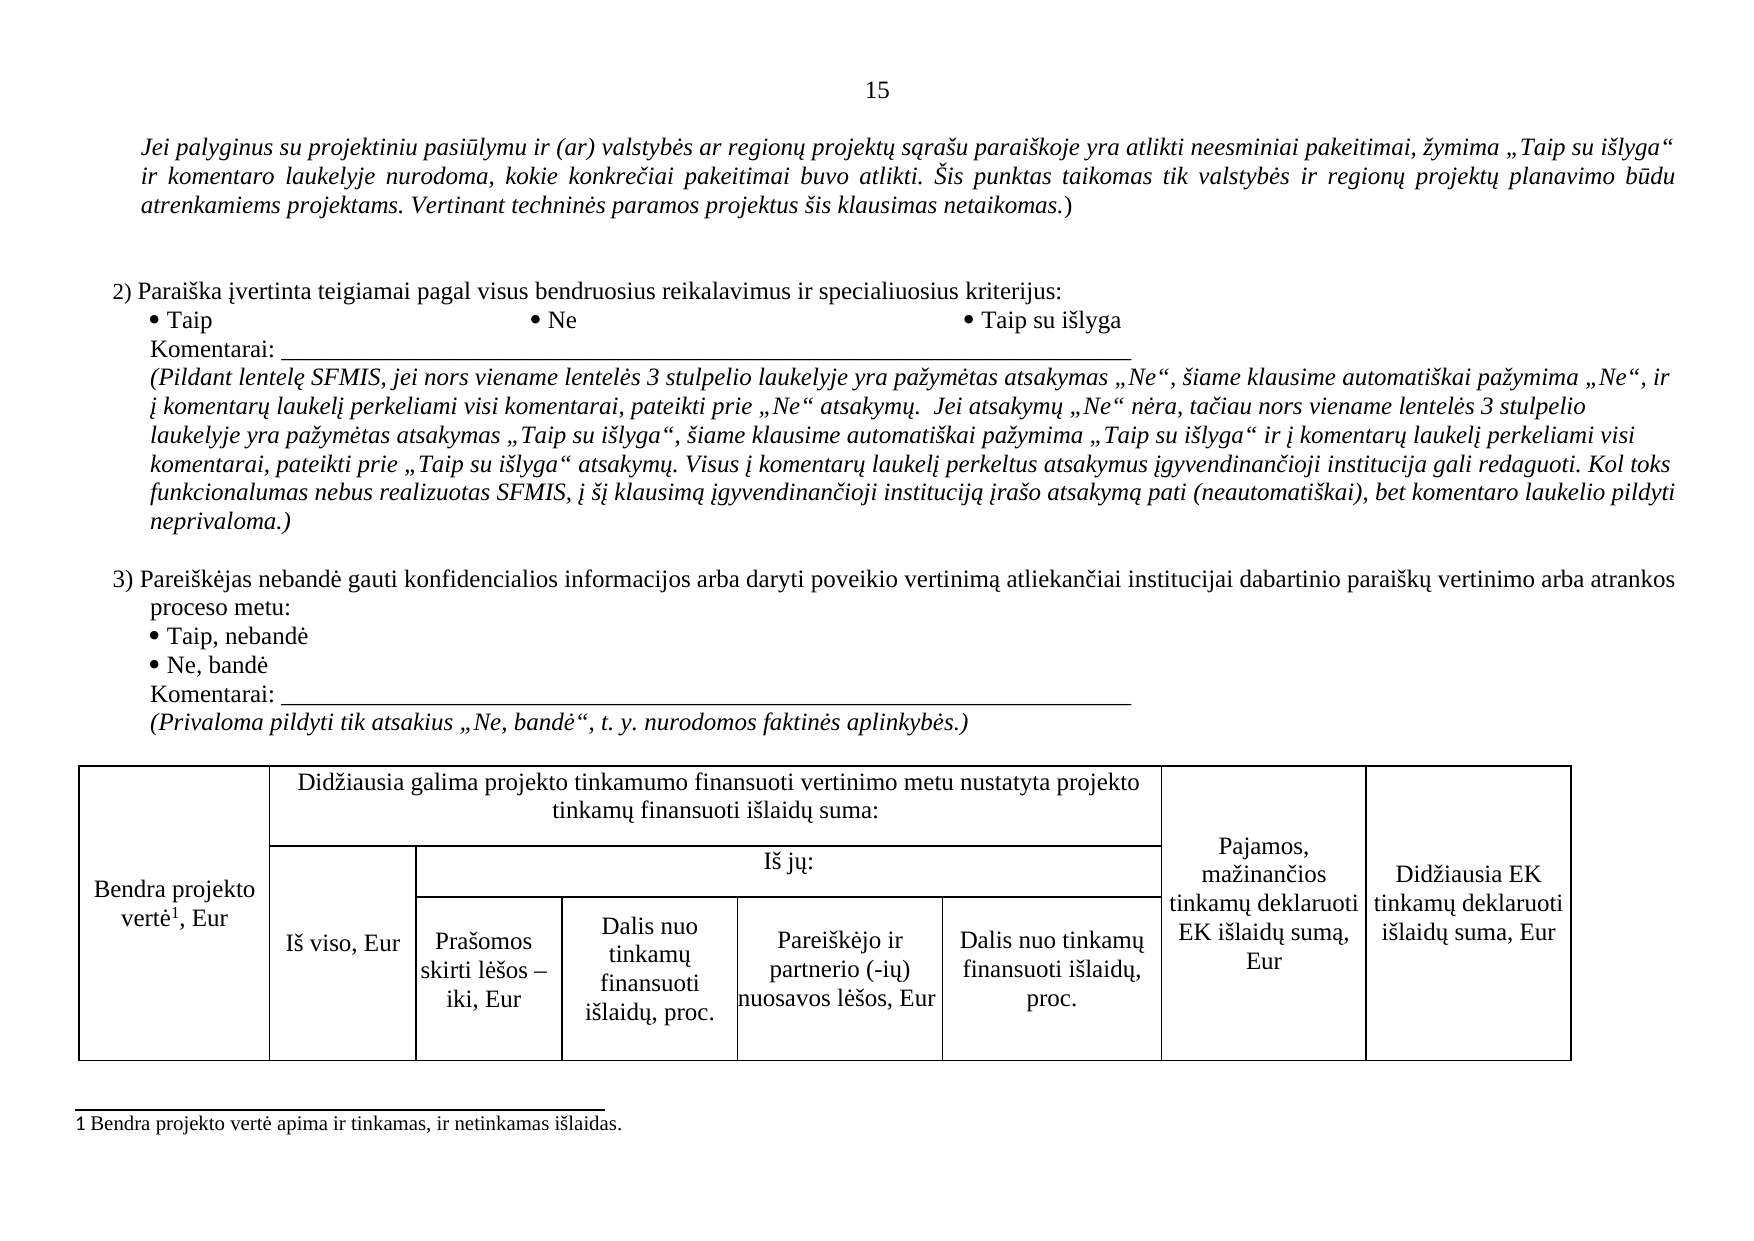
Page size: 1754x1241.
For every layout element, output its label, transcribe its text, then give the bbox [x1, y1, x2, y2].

text Komentarai: ____________________________________________________________________ [150, 334, 1679, 362]
table_header Didžiausia EK tinkamų deklaruoti išlaidų suma, Eur [1367, 767, 1570, 1060]
text  Taip  Ne  Taip su išlyga [150, 305, 1679, 334]
text 2) Paraiška įvertinta teigiamai pagal visus bendruosius reikalavimus ir specialiuosius kriterijus: [112, 276, 1679, 305]
table_cell Iš viso, Eur [270, 847, 415, 1060]
table_cell Pareiškėjo ir partnerio (-ių) nuosavos lėšos, Eur [738, 898, 942, 1060]
text 3) Pareiškėjas nebandė gauti konfidencialios informacijos arba daryti poveikio vertinimą atliekančiai institucijai dabartinio paraiškų vertinimo arba atrankos proceso metu: [112, 564, 1679, 621]
text (Privaloma pildyti tik atsakius „Ne, bandė“, t. y. nurodomos faktinės aplinkybės.) [150, 707, 1679, 736]
text  Ne, bandė [150, 650, 1679, 679]
text  Taip, nebandė [150, 621, 1679, 650]
table_cell Dalis nuo tinkamų finansuoti išlaidų, proc. [563, 898, 737, 1060]
table_header Didžiausia galima projekto tinkamumo finansuoti vertinimo metu nustatyta projekto tinkamų finansuoti išlaidų suma: [270, 767, 1161, 845]
table_cell Iš jų: [417, 847, 1161, 896]
text Komentarai: ____________________________________________________________________ [150, 679, 1679, 707]
table_cell Prašomos skirti lėšos – iki, Eur [417, 898, 561, 1060]
table_header Pajamos, mažinančios tinkamų deklaruoti EK išlaidų sumą, Eur [1162, 767, 1365, 1060]
text (Pildant lentelę SFMIS, jei nors viename lentelės 3 stulpelio laukelyje yra pažymėtas atsakymas „Ne“, šiame klausime automatiškai pažymima „Ne“, ir į komentarų laukelį perkeliami visi komentarai, pateikti prie „Ne“ atsakymų. Jei atsakymų „Ne“ nėra, tačiau nors viename lentelės 3 stulpelio laukelyje yra pažymėtas atsakymas „Taip su išlyga“, šiame klausime automatiškai pažymima „Taip su išlyga“ ir į komentarų laukelį perkeliami visi komentarai, pateikti prie „Taip su išlyga“ atsakymų. Visus į komentarų laukelį perkeltus atsakymus įgyvendinančioji institucija gali redaguoti. Kol toks funkcionalumas nebus realizuotas SFMIS, į šį klausimą įgyvendinančioji instituciją įrašo atsakymą pati (neautomatiškai), bet komentaro laukelio pildyti neprivaloma.) [150, 362, 1679, 535]
table_header Bendra projekto vertė, Eur [80, 767, 269, 1060]
text Jei palyginus su projektiniu pasiūlymu ir (ar) valstybės ar regionų projektų sąrašu paraiškoje yra atlikti neesminiai pakeitimai, žymima „Taip su išlyga“ ir komentaro laukelyje nurodoma, kokie konkrečiai pakeitimai buvo atlikti. Šis punktas taikomas tik valstybės ir regionų projektų planavimo būdu atrenkamiems projektams. Vertinant techninės paramos projektus šis klausimas netaikomas.) [141, 132, 1679, 219]
table_cell Dalis nuo tinkamų finansuoti išlaidų, proc. [943, 898, 1161, 1060]
